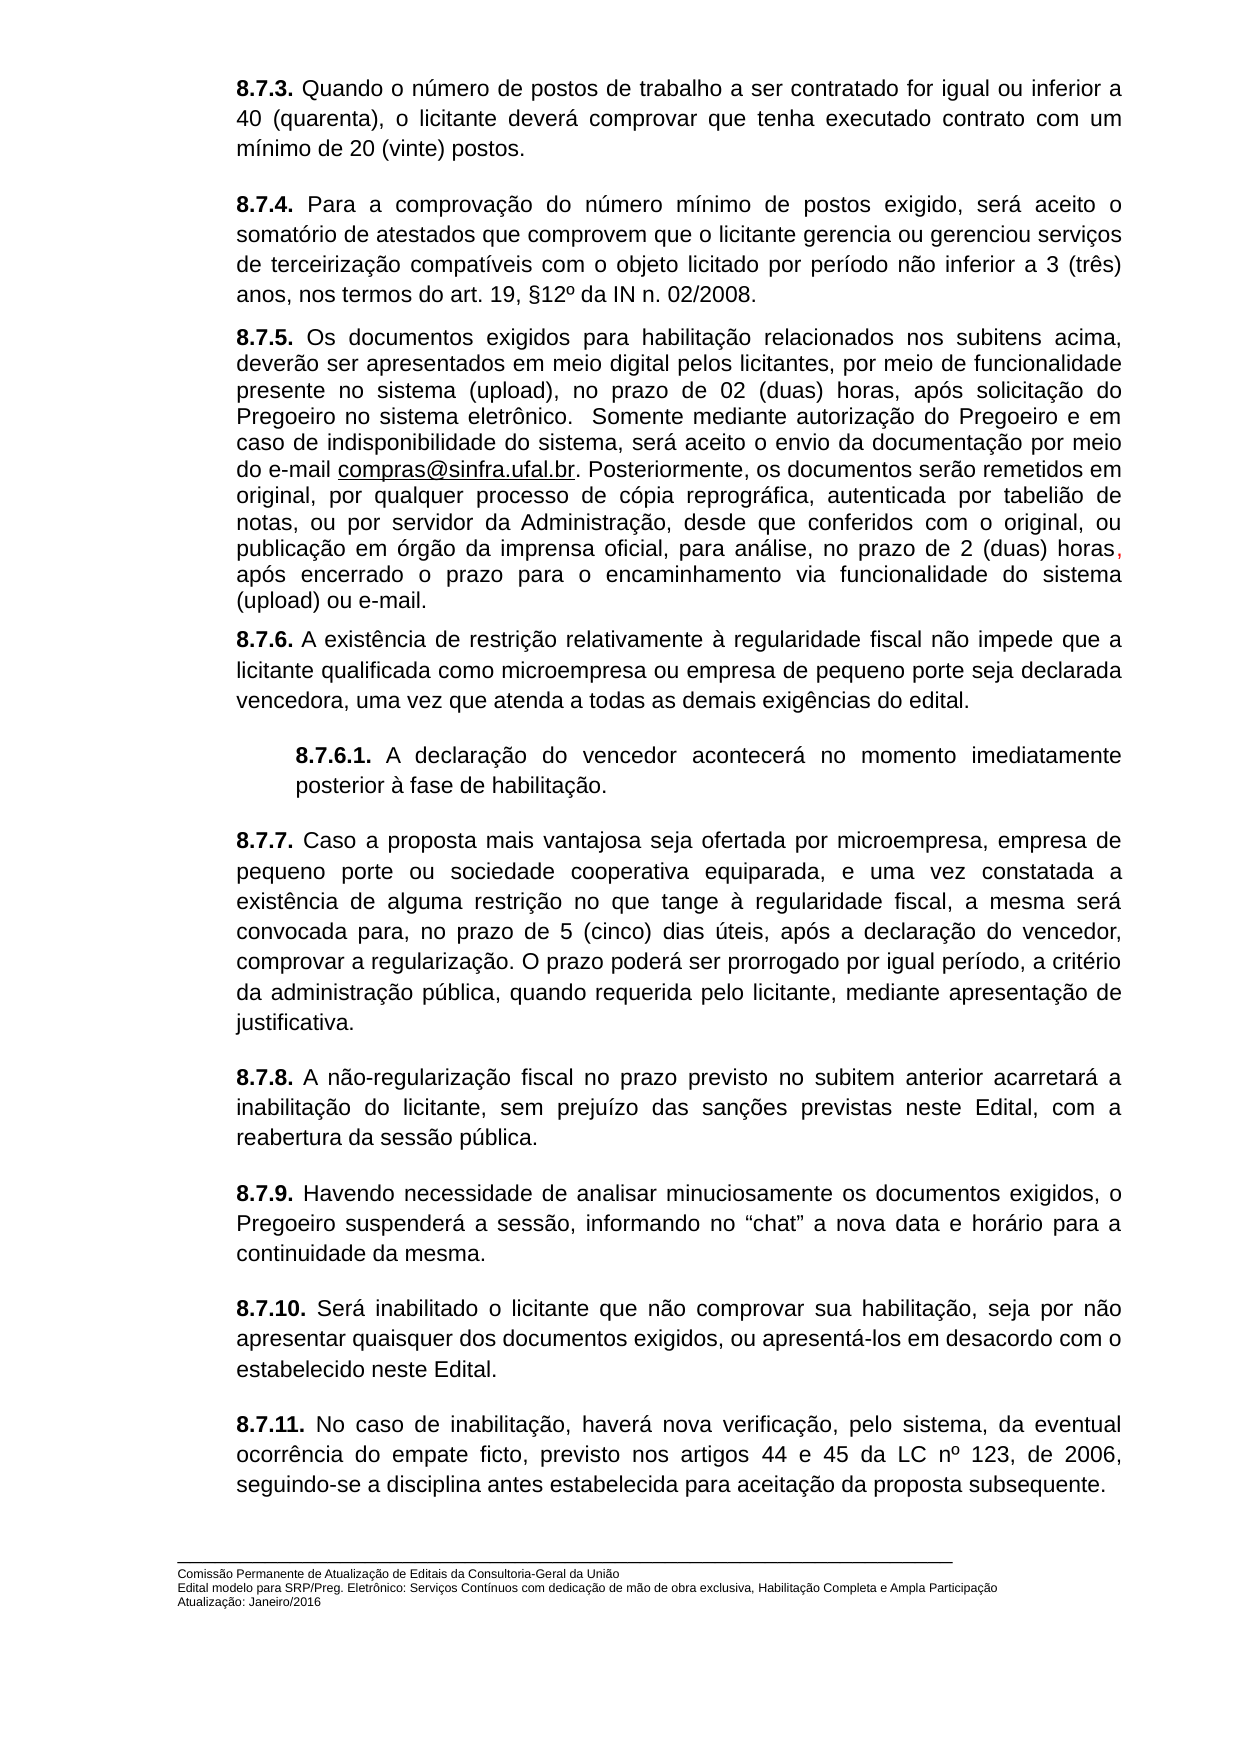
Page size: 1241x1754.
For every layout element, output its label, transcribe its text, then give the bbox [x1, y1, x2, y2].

text 8.7.3. Quando o número de postos de trabalho a ser contratado for igual ou inferior a 40 (quarenta), o licitante deverá comprovar que tenha executado contrato com um mínimo de 20 (vinte) postos. [236, 75, 1122, 162]
text 8.7.10. Será inabilitado o licitante que não comprovar sua habilitação, seja por não apresentar quaisquer dos documentos exigidos, ou apresentá-los em desacordo com o estabelecido neste Edital. [236, 1295, 1122, 1382]
list 8.7.7. Caso a proposta mais vantajosa seja ofertada por microempresa, empresa de pequeno porte ou sociedade cooperativa equiparada, e uma vez constatada a existência de alguma restrição no que tange à regularidade fiscal, a mesma será convocada para, no prazo de 5 (cinco) dias úteis, após a declaração do vencedor, comprovar a regularização. O prazo poderá ser prorrogado por igual período, a critério da administração pública, quando requerida pelo licitante, mediante apresentação de justificativa. [236, 827, 1122, 1035]
list 8.7.8. A não-regularização fiscal no prazo previsto no subitem anterior acarretará a inabilitação do licitante, sem prejuízo das sanções previstas neste Edital, com a reabertura da sessão pública. [236, 1064, 1122, 1151]
text 8.7.9. Havendo necessidade de analisar minuciosamente os documentos exigidos, o Pregoeiro suspenderá a sessão, informando no “chat” a nova data e horário para a continuidade da mesma. [236, 1179, 1122, 1266]
list 8.7.6. A existência de restrição relativamente à regularidade fiscal não impede que a licitante qualificada como microempresa ou empresa de pequeno porte seja declarada vencedora, uma vez que atenda a todas as demais exigências do edital. [236, 626, 1122, 713]
text 8.7.5. Os documentos exigidos para habilitação relacionados nos subitens acima, deverão ser apresentados em meio digital pelos licitantes, por meio de funcionalidade presente no sistema (upload), no prazo de 02 (duas) horas, após solicitação do Pregoeiro no sistema eletrônico. Somente mediante autorização do Pregoeiro e em caso de indisponibilidade do sistema, será aceito o envio da documentação por meio do e-mail compras@sinfra.ufal.br. Posteriormente, os documentos serão remetidos em original, por qualquer processo de cópia reprográfica, autenticada por tabelião de notas, ou por servidor da Administração, desde que conferidos com o original, ou publicação em órgão da imprensa oficial, para análise, no prazo de 2 (duas) horas, após encerrado o prazo para o encaminhamento via funcionalidade do sistema (upload) ou e-mail. [236, 324, 1122, 614]
list 8.7.6.1. A declaração do vencedor acontecerá no momento imediatamente posterior à fase de habilitação. [295, 742, 1122, 798]
text 8.7.4. Para a comprovação do número mínimo de postos exigido, será aceito o somatório de atestados que comprovem que o licitante gerencia ou gerenciou serviços de terceirização compatíveis com o objeto licitado por período não inferior a 3 (três) anos, nos termos do art. 19, §12º da IN n. 02/2008. [236, 191, 1122, 308]
text 8.7.11. No caso de inabilitação, haverá nova verificação, pelo sistema, da eventual ocorrência do empate ficto, previsto nos artigos 44 e 45 da LC nº 123, de 2006, seguindo-se a disciplina antes estabelecida para aceitação da proposta subsequente. [236, 1411, 1122, 1497]
